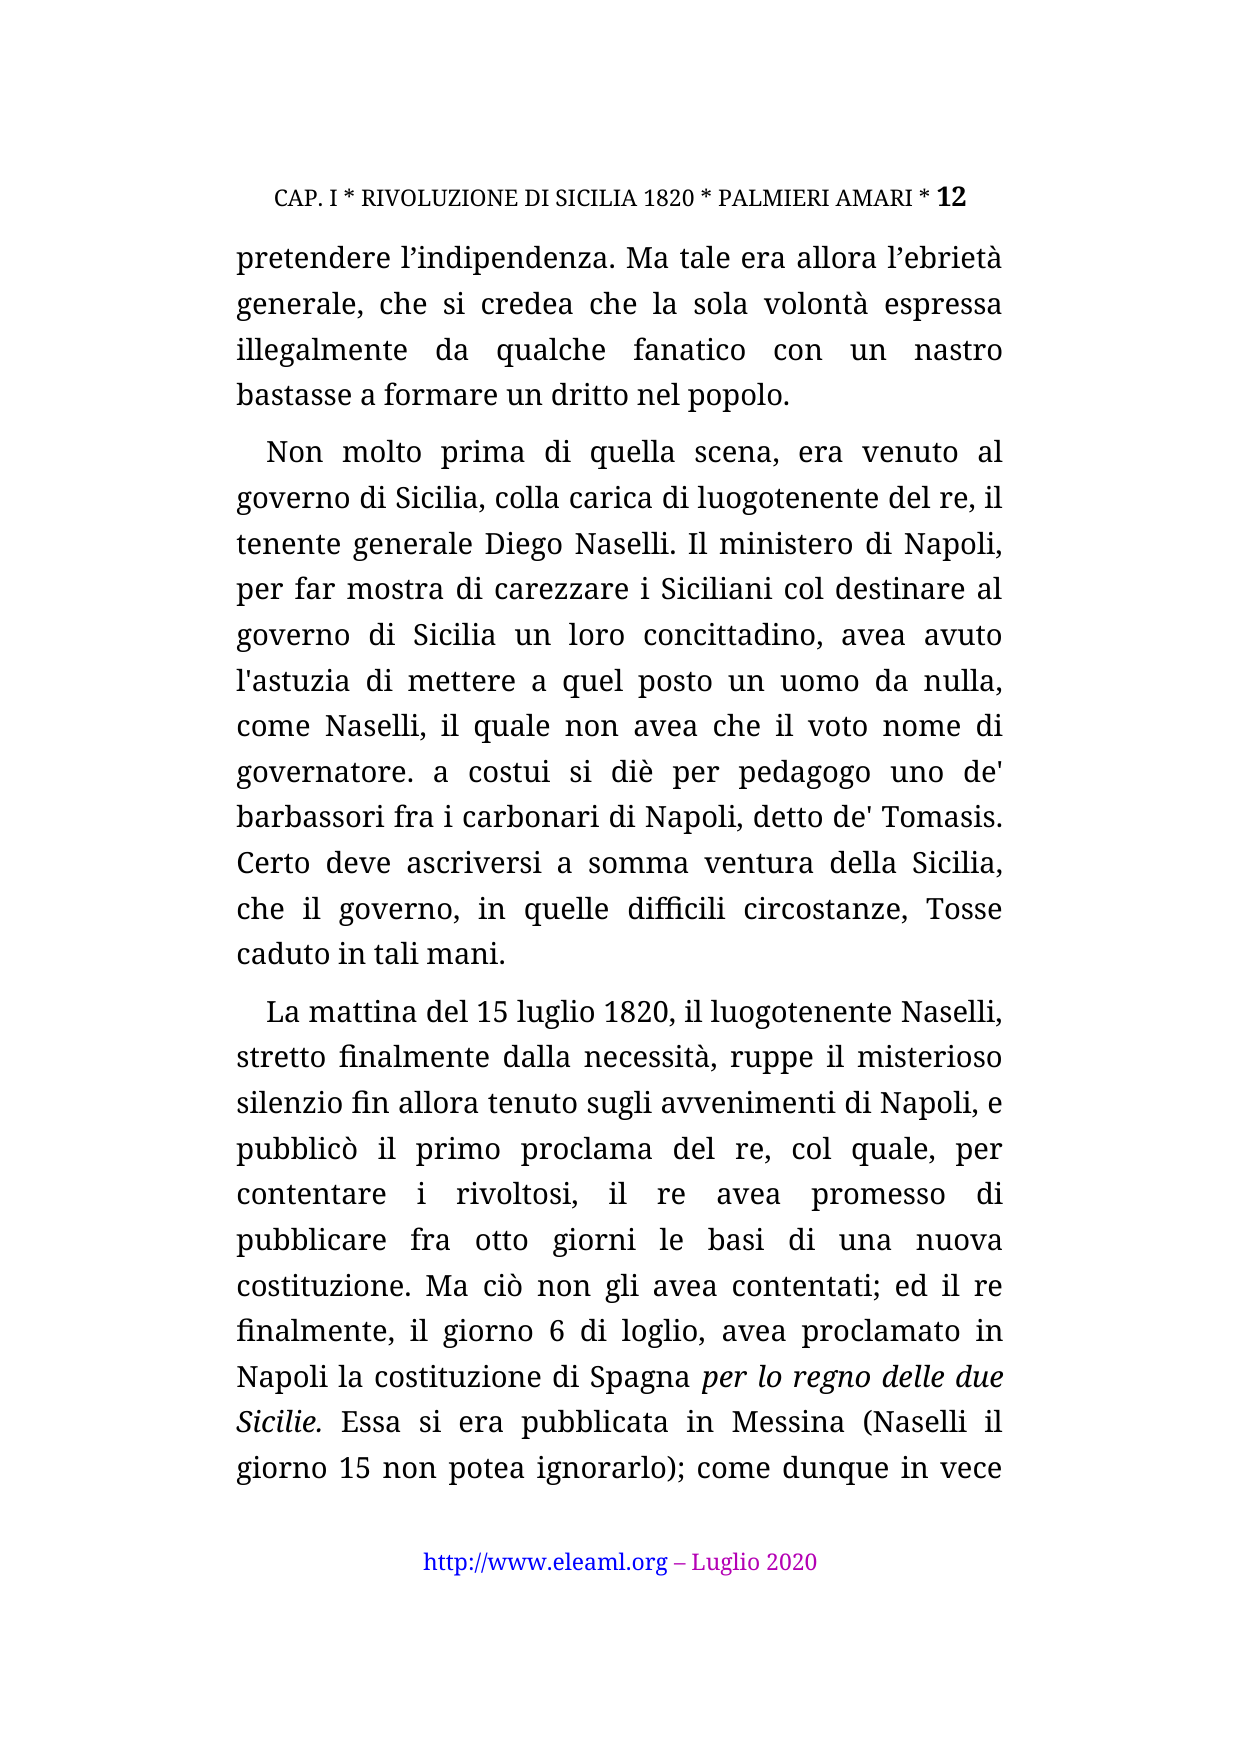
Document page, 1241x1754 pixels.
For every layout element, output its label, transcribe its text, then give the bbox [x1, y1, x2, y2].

text pretendere l’indipendenza. Ma tale era allora l’ebrietà generale, che si credea che la sola volontà espressa illegalmente da qualche fanatico con un nastro bastasse a formare un dritto nel popolo. [236, 237, 1004, 414]
text La mattina del 15 luglio 1820, il luogotenente Naselli, stretto finalmente dalla necessità, ruppe il misterioso silenzio fin allora tenuto sugli avvenimenti di Napoli, e pubblicò il primo proclama del re, col quale, per contentare i rivoltosi, il re avea promesso di pubblicare fra otto giorni le basi di una nuova costituzione. Ma ciò non gli avea contentati; ed il re finalmente, il giorno 6 di loglio, avea proclamato in Napoli la costituzione di Spagna per lo regno delle due Sicilie. Essa si era pubblicata in Messina (Naselli il giorno 15 non potea ignorarlo); come dunque in vece [236, 991, 1004, 1487]
text Non molto prima di quella scena, era venuto al governo di Sicilia, colla carica di luogotenente del re, il tenente generale Diego Naselli. Il ministero di Napoli, per far mostra di carezzare i Siciliani col destinare al governo di Sicilia un loro concittadino, avea avuto l'astuzia di mettere a quel posto un uomo da nulla, come Naselli, il quale non avea che il voto nome di governatore. a costui si diè per pedagogo uno de' barbassori fra i carbonari di Napoli, detto de' Tomasis. Certo deve ascriversi a somma ventura della Sicilia, che il governo, in quelle difficili circostanze, Tosse caduto in tali mani. [236, 432, 1004, 973]
